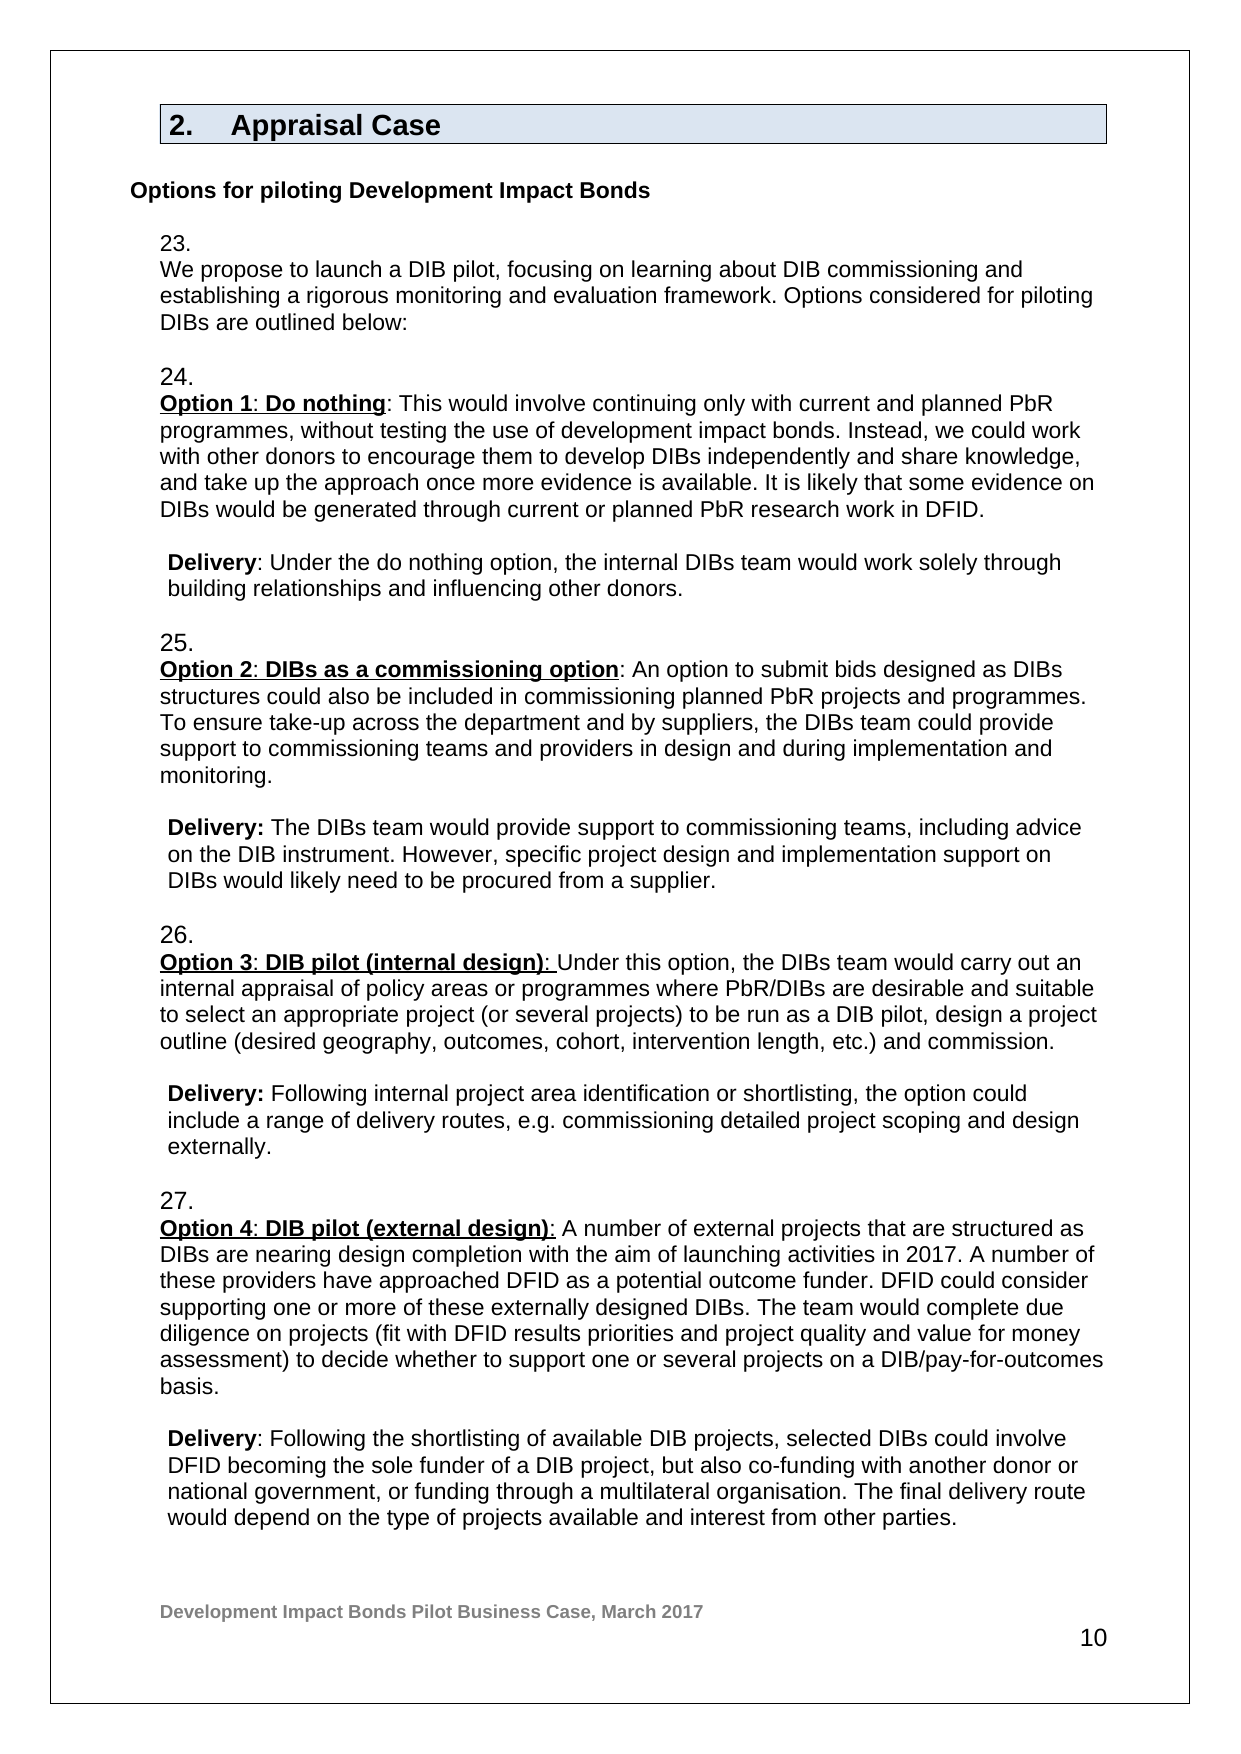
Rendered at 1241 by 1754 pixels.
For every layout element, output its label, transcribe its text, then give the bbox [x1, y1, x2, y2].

list Option 3: DIB pilot (internal design): Under this option, the DIBs team would carry out an internal appraisal of policy areas or programmes where PbR/DIBs are desirable and suitable to select an appropriate project (or several projects) to be run as a DIB pilot, design a project outline (desired geography, outcomes, cohort, intervention length, etc.) and commission. [159, 920, 1104, 1054]
list We propose to launch a DIB pilot, focusing on learning about DIB commissioning and establishing a rigorous monitoring and evaluation framework. Options considered for piloting DIBs are outlined below: [159, 230, 1104, 335]
list Option 4: DIB pilot (external design): A number of external projects that are structured as DIBs are nearing design completion with the aim of launching activities in 2017. A number of these providers have approached DFID as a potential outcome funder. DFID could consider supporting one or more of these externally designed DIBs. The team would complete due diligence on projects (fit with DFID results priorities and project quality and value for money assessment) to decide whether to support one or several projects on a DIB/pay-for-outcomes basis. [159, 1186, 1104, 1399]
list Delivery: The DIBs team would provide support to commissioning teams, including advice on the DIB instrument. However, specific project design and implementation support on DIBs would likely need to be procured from a supplier. [167, 814, 1104, 893]
list Delivery: Under the do nothing option, the internal DIBs team would work solely through building relationships and influencing other donors. [167, 548, 1104, 601]
subtitle Appraisal Case [161, 105, 1106, 143]
list Option 1: Do nothing: This would involve continuing only with current and planned PbR programmes, without testing the use of development impact bonds. Instead, we could work with other donors to encourage them to develop DIBs independently and share knowledge, and take up the approach once more evidence is available. It is likely that some evidence on DIBs would be generated through current or planned PbR research work in DFID. [159, 362, 1104, 522]
list Option 2: DIBs as a commissioning option: An option to submit bids designed as DIBs structures could also be included in commissioning planned PbR projects and programmes. To ensure take-up across the department and by suppliers, the DIBs team could provide support to commissioning teams and providers in design and during implementation and monitoring. [159, 627, 1104, 788]
text Options for piloting Development Impact Bonds [130, 177, 1073, 203]
list Delivery: Following internal project area identification or shortlisting, the option could include a range of delivery routes, e.g. commissioning detailed project scoping and design externally. [167, 1080, 1104, 1159]
list Delivery: Following the shortlisting of available DIB projects, selected DIBs could involve DFID becoming the sole funder of a DIB project, but also co-funding with another donor or national government, or funding through a multilateral organisation. The final delivery route would depend on the type of projects available and interest from other parties. [167, 1425, 1104, 1531]
